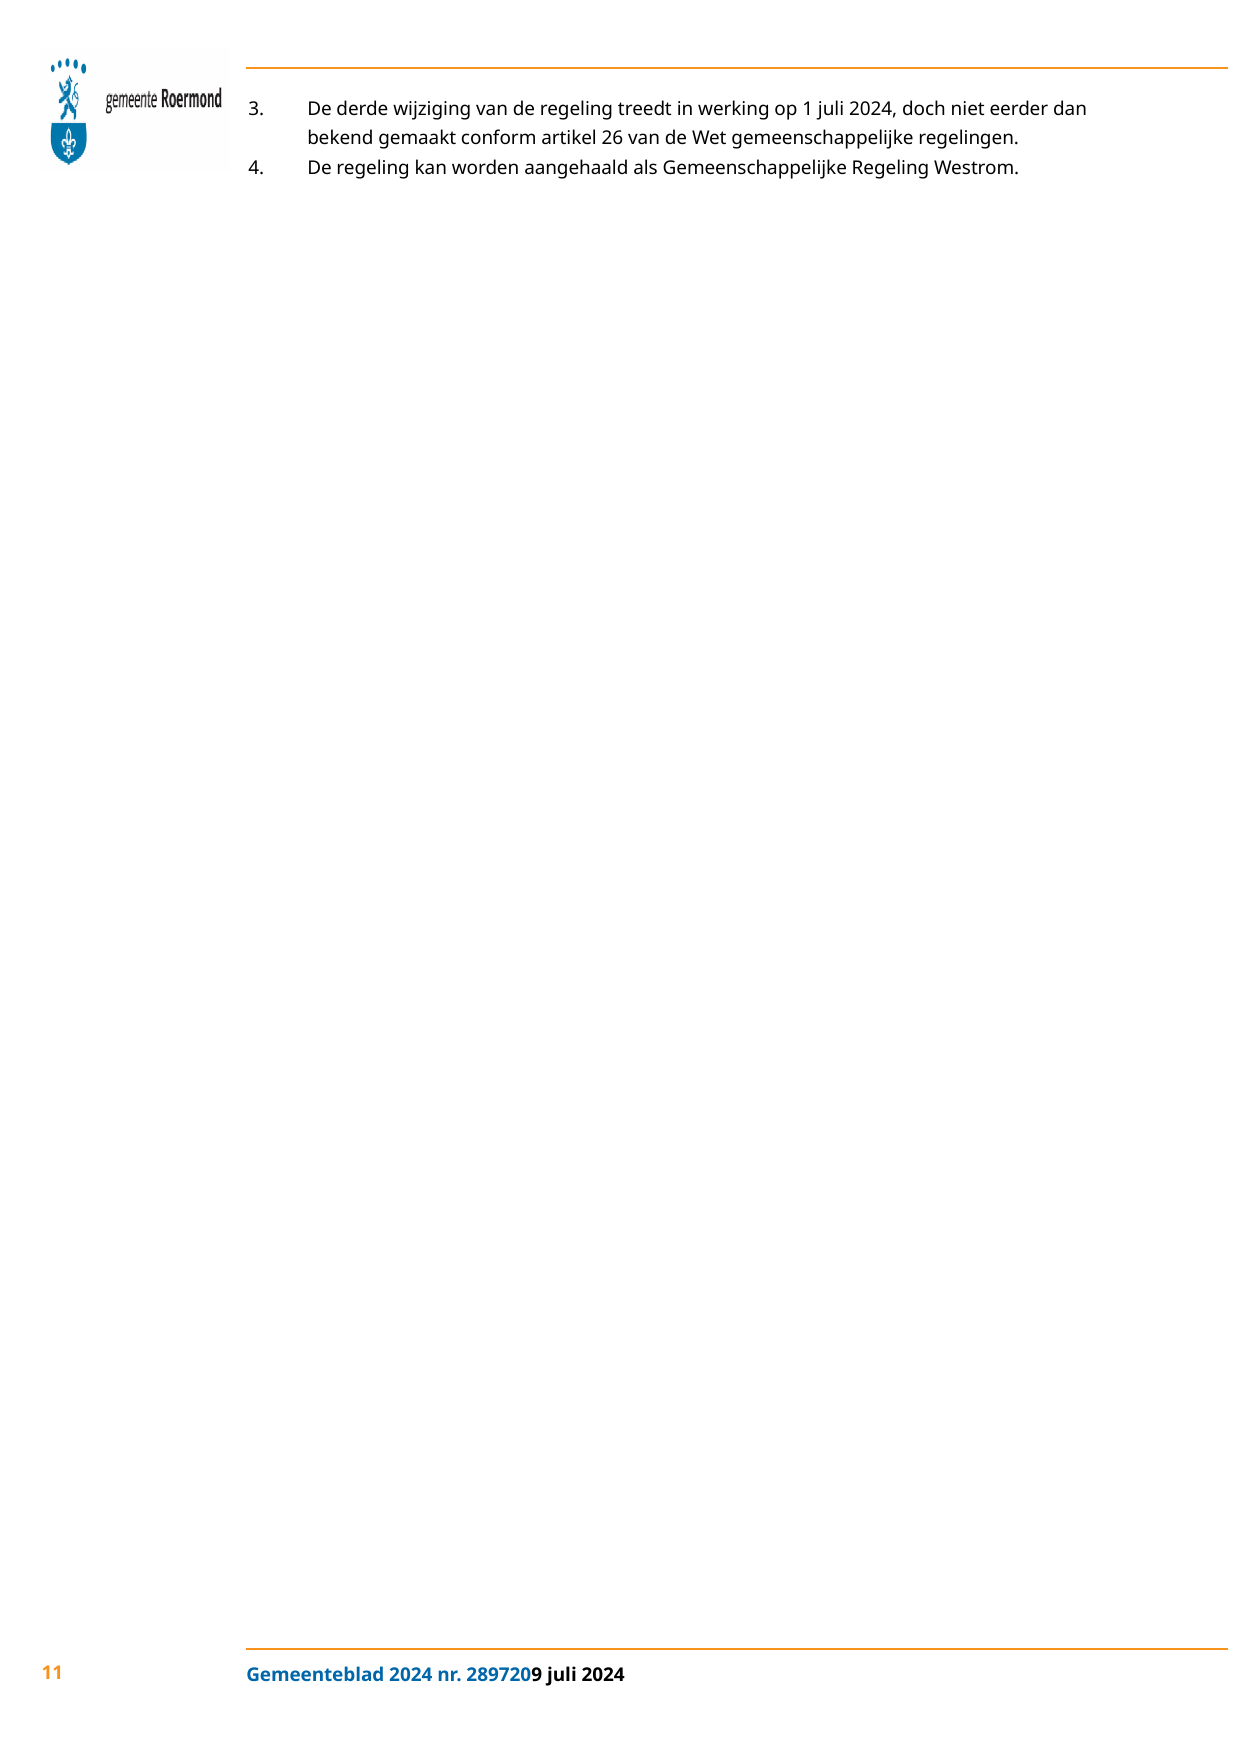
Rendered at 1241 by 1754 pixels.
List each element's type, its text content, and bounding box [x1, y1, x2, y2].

list De derde wijziging van de regeling treedt in werking op 1 juli 2024, doch niet eerder dan bekend gemaakt conform artikel 26 van de Wet gemeenschappelijke regelingen. [248, 95, 1152, 150]
picture [41, 47, 231, 172]
list De regeling kan worden aangehaald als Gemeenschappelijke Regeling Westrom. [248, 154, 1152, 180]
